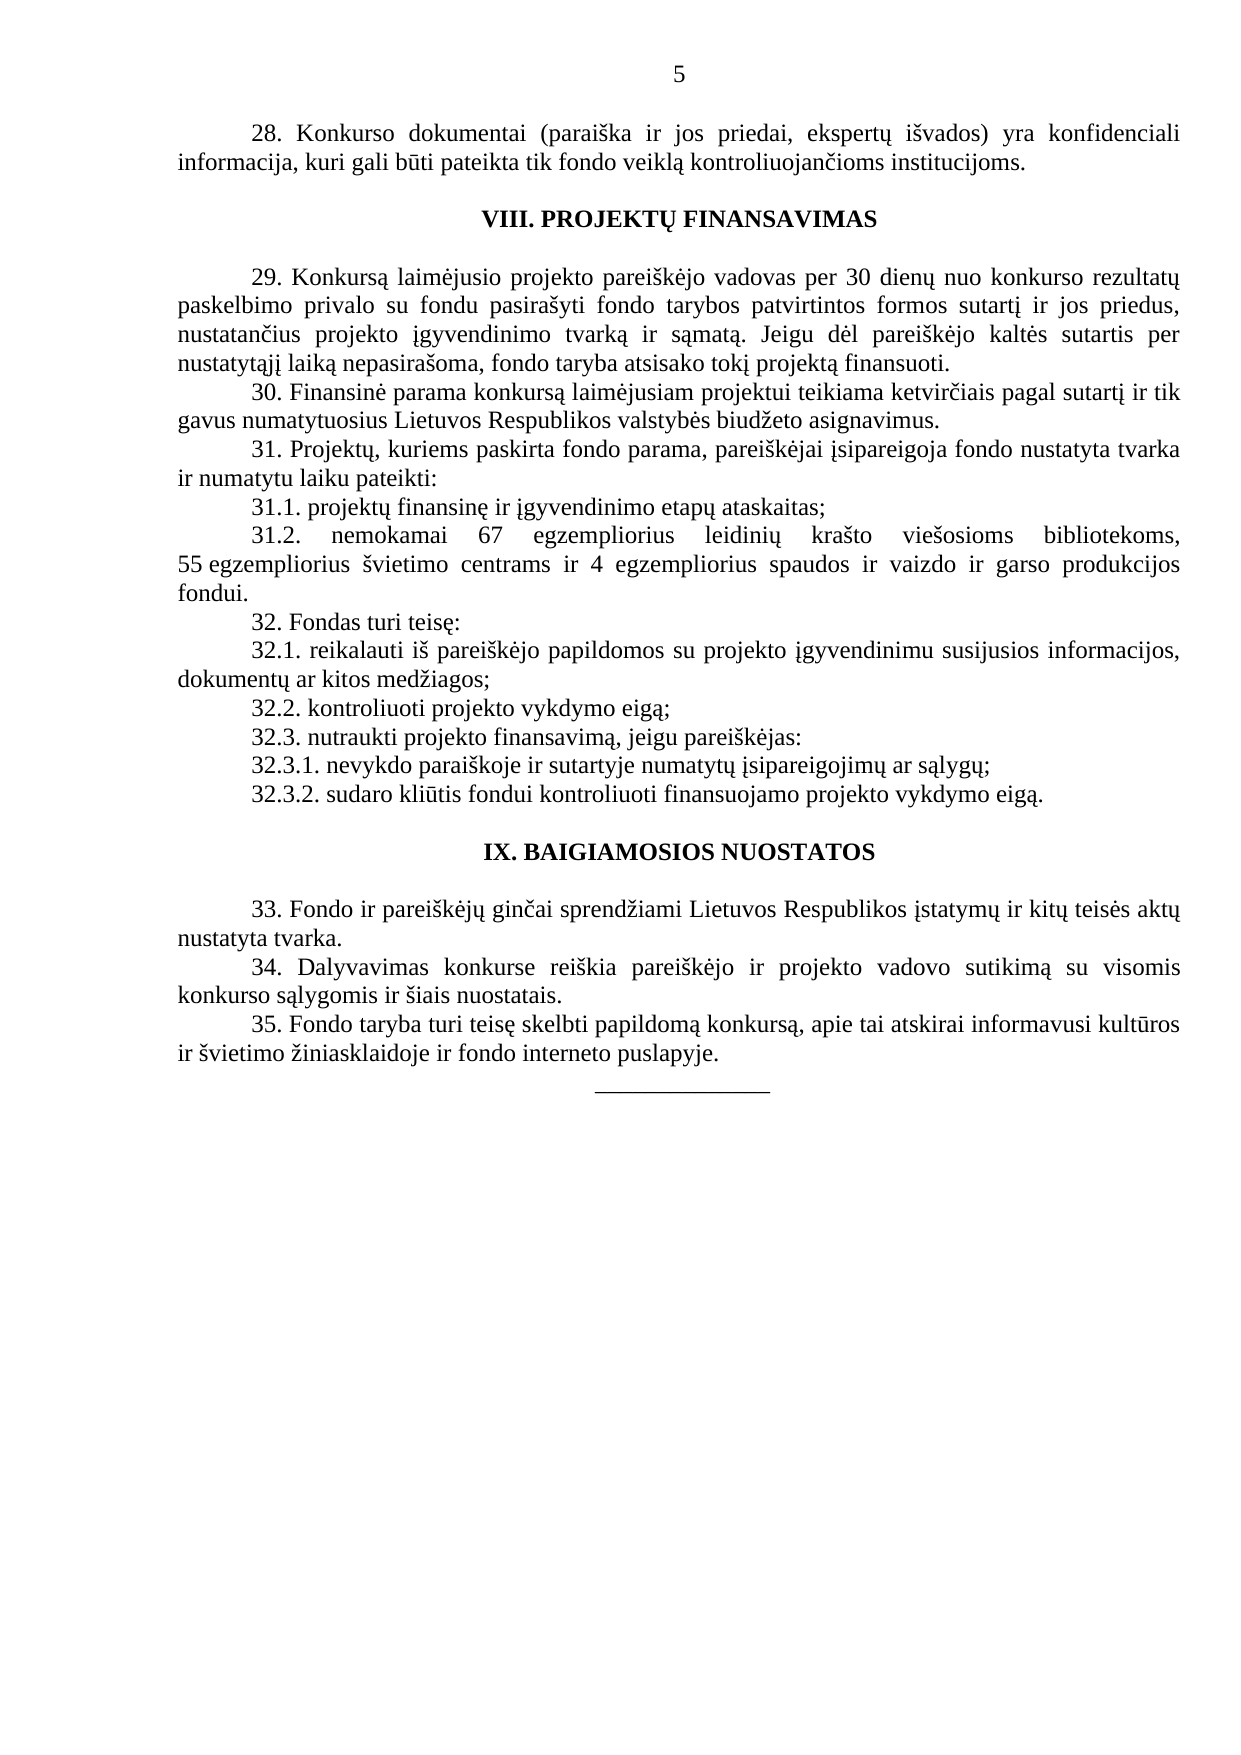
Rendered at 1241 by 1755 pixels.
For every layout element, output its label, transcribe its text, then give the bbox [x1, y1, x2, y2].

text 32.3. nutraukti projekto finansavimą, jeigu pareiškėjas: [177, 722, 1181, 751]
text 29. Konkursą laimėjusio projekto pareiškėjo vadovas per 30 dienų nuo konkurso rezultatų paskelbimo privalo su fondu pasirašyti fondo tarybos patvirtintos formos sutartį ir jos priedus, nustatančius projekto įgyvendinimo tvarką ir sąmatą. Jeigu dėl pareiškėjo kaltės sutartis per nustatytąjį laiką nepasirašoma, fondo taryba atsisako tokį projektą finansuoti. [177, 262, 1181, 377]
text 31.2. nemokamai 67 egzempliorius leidinių krašto viešosioms bibliotekoms, 55 egzempliorius švietimo centrams ir 4 egzempliorius spaudos ir vaizdo ir garso produkcijos fondui. [177, 521, 1181, 607]
text 35. Fondo taryba turi teisę skelbti papildomą konkursą, apie tai atskirai informavusi kultūros ir švietimo žiniasklaidoje ir fondo interneto puslapyje. [177, 1009, 1181, 1067]
text 31. Projektų, kuriems paskirta fondo parama, pareiškėjai įsipareigoja fondo nustatyta tvarka ir numatytu laiku pateikti: [177, 434, 1181, 492]
text 33. Fondo ir pareiškėjų ginčai sprendžiami Lietuvos Respublikos įstatymų ir kitų teisės aktų nustatyta tvarka. [177, 894, 1181, 952]
text IX. BAIGIAMOSIOS NUOSTATOS [177, 837, 1181, 866]
text 30. Finansinė parama konkursą laimėjusiam projektui teikiama ketvirčiais pagal sutartį ir tik gavus numatytuosius Lietuvos Respublikos valstybės biudžeto asignavimus. [177, 377, 1181, 434]
text 34. Dalyvavimas konkurse reiškia pareiškėjo ir projekto vadovo sutikimą su visomis konkurso sąlygomis ir šiais nuostatais. [177, 952, 1181, 1009]
text ______________ [177, 1067, 1181, 1096]
text 32. Fondas turi teisę: [177, 607, 1181, 636]
text VIII. PROJEKTŲ FINANSAVIMAS [177, 204, 1181, 233]
text 32.2. kontroliuoti projekto vykdymo eigą; [177, 693, 1181, 722]
text 28. Konkurso dokumentai (paraiška ir jos priedai, ekspertų išvados) yra konfidenciali informacija, kuri gali būti pateikta tik fondo veiklą kontroliuojančioms institucijoms. [177, 118, 1181, 176]
text 31.1. projektų finansinę ir įgyvendinimo etapų ataskaitas; [177, 492, 1181, 521]
text 32.3.1. nevykdo paraiškoje ir sutartyje numatytų įsipareigojimų ar sąlygų; [177, 751, 1181, 779]
text 32.3.2. sudaro kliūtis fondui kontroliuoti finansuojamo projekto vykdymo eigą. [177, 779, 1181, 808]
text 32.1. reikalauti iš pareiškėjo papildomos su projekto įgyvendinimu susijusios informacijos, dokumentų ar kitos medžiagos; [177, 636, 1181, 693]
